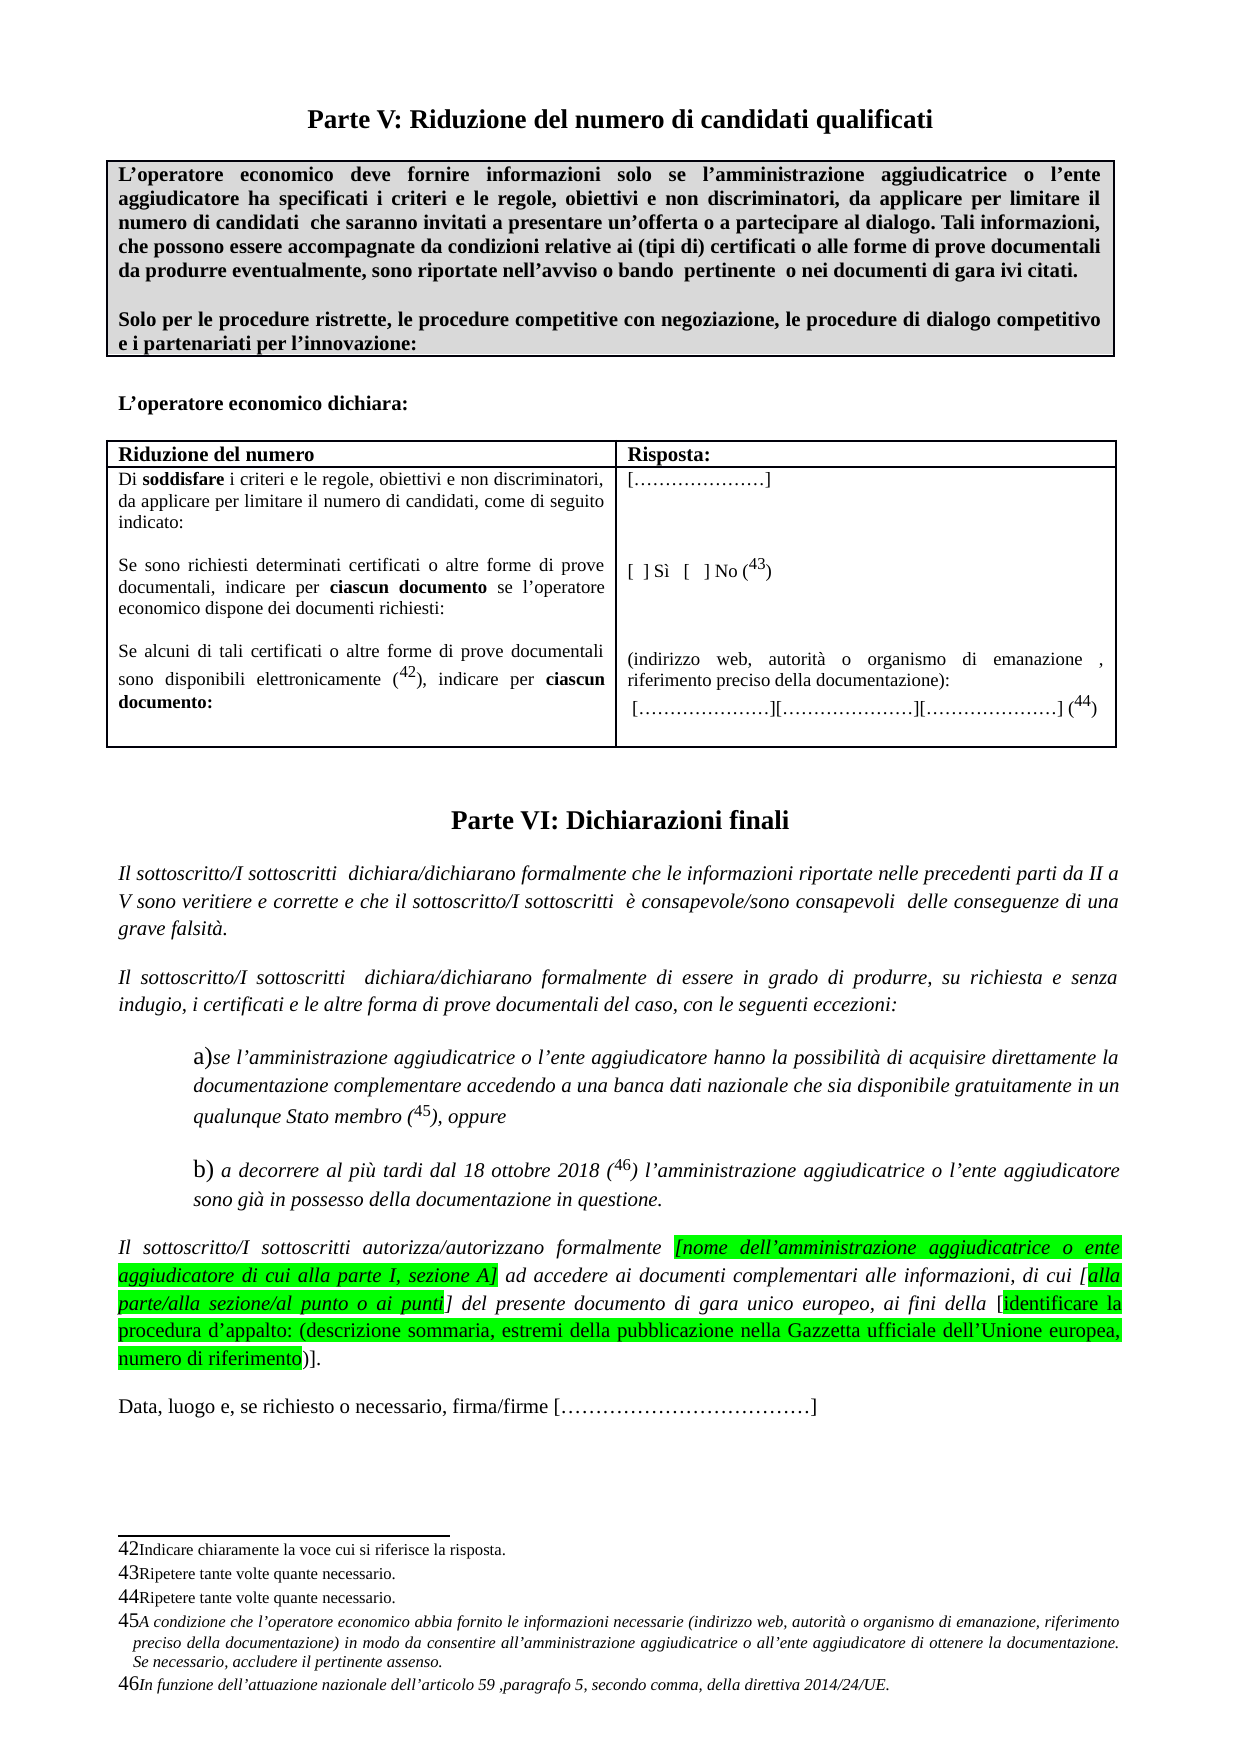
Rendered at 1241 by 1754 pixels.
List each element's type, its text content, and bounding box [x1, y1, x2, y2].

text Il sottoscritto/I sottoscritti dichiara/dichiarano formalmente di essere in grado di produrre, su richiesta e senza indugio, i certificati e le altre forma di prove documentali del caso, con le seguenti eccezioni: [118, 965, 1122, 1016]
list In funzione dell’attuazione nazionale dell’articolo 59 ,paragrafo 5, secondo comma, della direttiva 2014/24/UE. [118, 1671, 1122, 1695]
text Il sottoscritto/I sottoscritti autorizza/autorizzano formalmente [nome dell’amministrazione aggiudicatrice o ente aggiudicatore di cui alla parte I, sezione A] ad accedere ai documenti complementari alle informazioni, di cui [alla parte/alla sezione/al punto o ai punti] del presente documento di gara unico europeo, ai fini della [identificare la procedura d’appalto: (descrizione sommaria, estremi della pubblicazione nella Gazzetta ufficiale dell’Unione europea, numero di riferimento)]. [118, 1235, 1122, 1370]
table_header L’operatore economico deve fornire informazioni solo se l’amministrazione aggiudicatrice o l’ente aggiudicatore ha specificati i criteri e le regole, obiettivi e non discriminatori, da applicare per limitare il numero di candidati che saranno invitati a presentare un’offerta o a partecipare al dialogo. Tali informazioni, che possono essere accompagnate da condizioni relative ai (tipi di) certificati o alle forme di prove documentali da produrre eventualmente, sono riportate nell’avviso o bando pertinente o nei documenti di gara ivi citati. Solo per le procedure ristrette, le procedure competitive con negoziazione, le procedure di dialogo competitivo e i partenariati per l’innovazione: [108, 162, 1113, 354]
table_header Riduzione del numero [108, 442, 615, 466]
text Parte VI: Dichiarazioni finali [118, 804, 1122, 836]
table_header Risposta: [617, 442, 1115, 466]
text Data, luogo e, se richiesto o necessario, firma/firme [………………………………] [118, 1394, 1122, 1418]
text L’operatore economico dichiara: [118, 391, 1122, 415]
list se l’amministrazione aggiudicatrice o l’ente aggiudicatore hanno la possibilità di acquisire direttamente la documentazione complementare accedendo a una banca dati nazionale che sia disponibile gratuitamente in un qualunque Stato membro (), oppure [193, 1041, 1122, 1129]
list a decorrere al più tardi dal 18 ottobre 2018 () l’amministrazione aggiudicatrice o l’ente aggiudicatore sono già in possesso della documentazione in questione. [193, 1154, 1122, 1211]
text Il sottoscritto/I sottoscritti dichiara/dichiarano formalmente che le informazioni riportate nelle precedenti parti da II a V sono veritiere e corrette e che il sottoscritto/I sottoscritti è consapevole/sono consapevoli delle conseguenze di una grave falsità. [118, 861, 1122, 940]
list A condizione che l’operatore economico abbia fornito le informazioni necessarie (indirizzo web, autorità o organismo di emanazione, riferimento preciso della documentazione) in modo da consentire all’amministrazione aggiudicatrice o all’ente aggiudicatore di ottenere la documentazione. Se necessario, accludere il pertinente assenso. [118, 1608, 1122, 1671]
text Parte V: Riduzione del numero di candidati qualificati [118, 103, 1122, 134]
table_cell Di soddisfare i criteri e le regole, obiettivi e non discriminatori, da applicare per limitare il numero di candidati, come di seguito indicato: Se sono richiesti determinati certificati o altre forme di prove documentali, indicare per ciascun documento se l’operatore economico dispone dei documenti richiesti: Se alcuni di tali certificati o altre forme di prove documentali sono disponibili elettronicamente (), indicare per ciascun documento: [108, 468, 615, 746]
table_cell […………………] [ ] Sì [ ] No () (indirizzo web, autorità o organismo di emanazione , riferimento preciso della documentazione): […………………][…………………][…………………] () [617, 468, 1115, 746]
